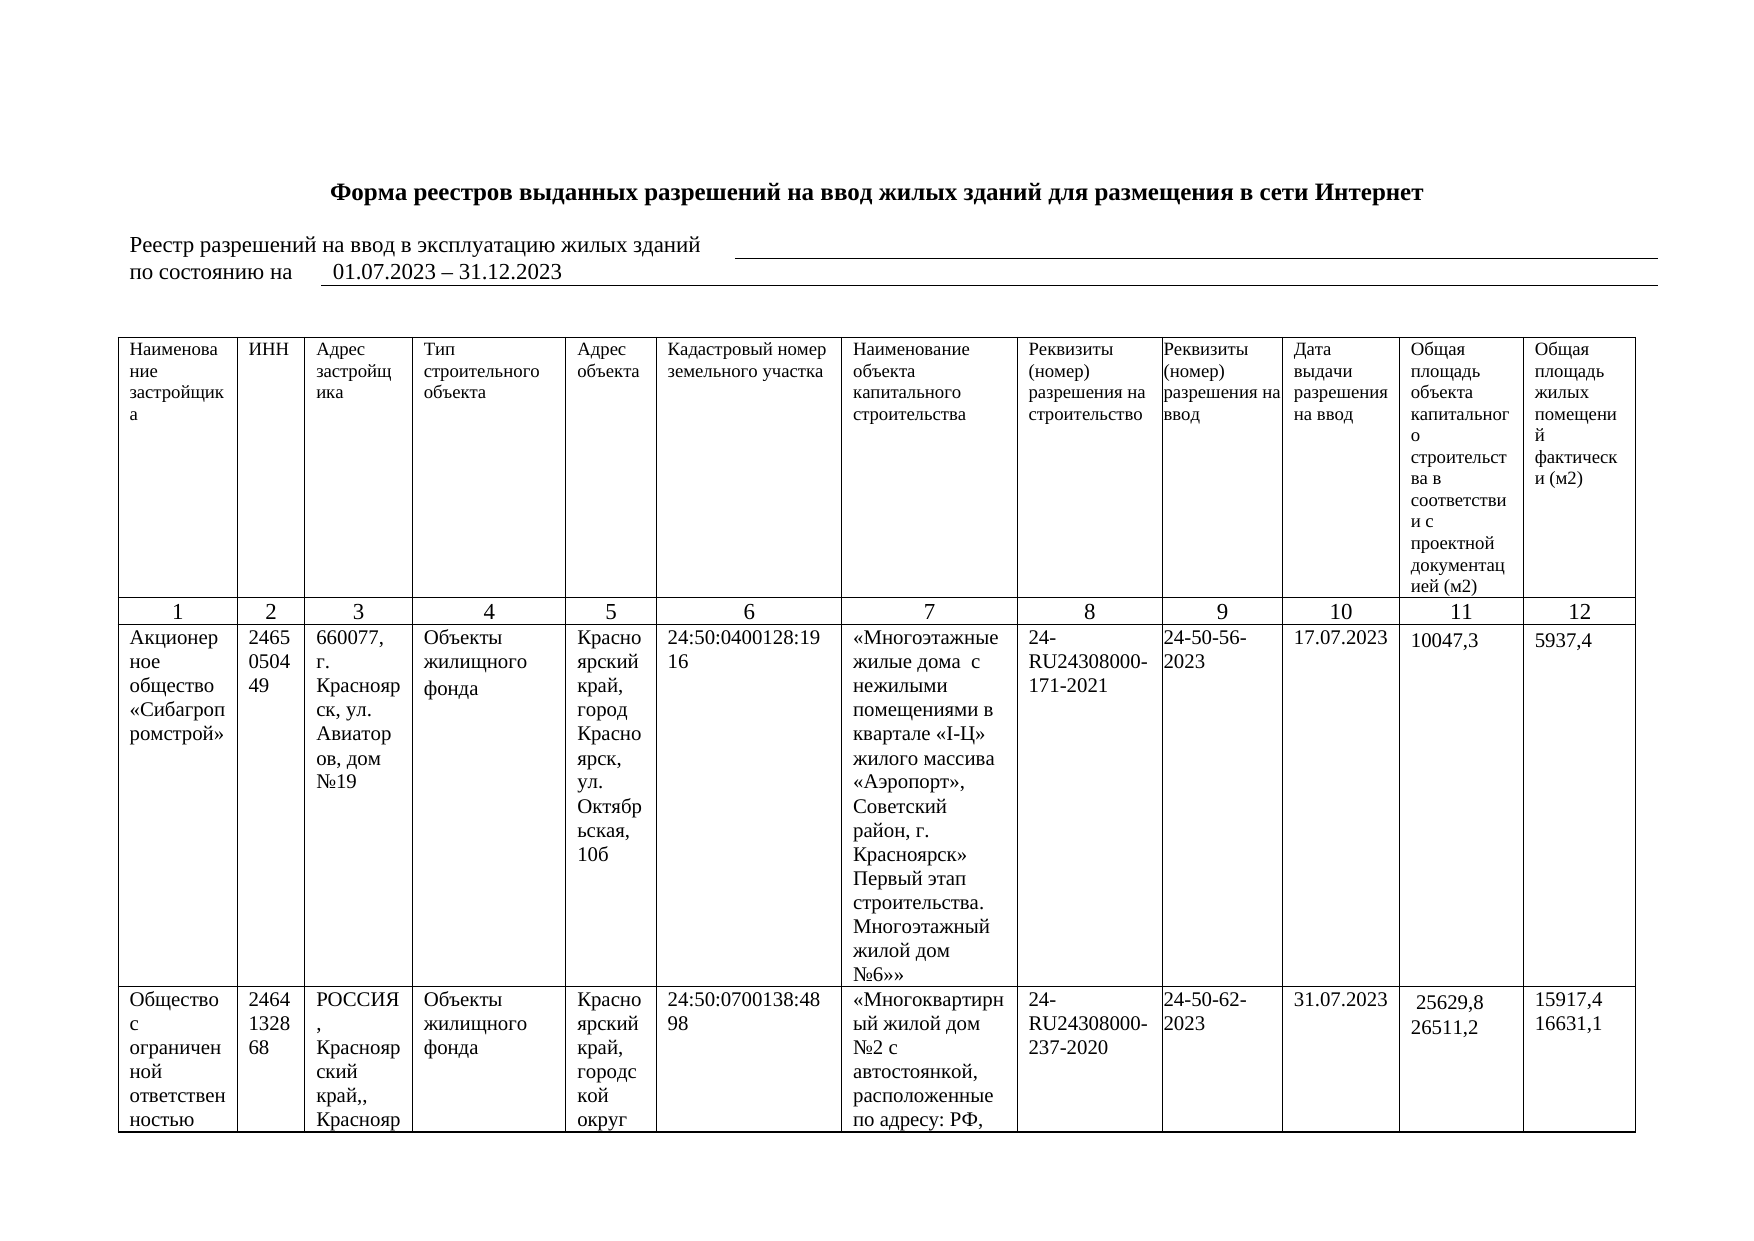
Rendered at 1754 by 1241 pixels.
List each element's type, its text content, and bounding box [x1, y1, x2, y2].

table_cell 24:50:0700138:4898 [657, 987, 841, 1131]
table_cell 24-50-56-2023 [1163, 625, 1282, 986]
table_cell 6 [657, 598, 841, 624]
table_cell Объекты жилищного фонда [413, 625, 565, 986]
table_cell 3 [305, 598, 412, 624]
table_cell 15917,4 16631,1 [1524, 987, 1635, 1131]
table_cell 7 [842, 598, 1017, 624]
table_cell 24-50-62-2023 [1163, 987, 1282, 1131]
table_header ИНН [238, 338, 304, 597]
table_header Адрес объекта [566, 338, 656, 597]
table_header Наименование застройщика [119, 338, 237, 597]
table_cell 8 [1018, 598, 1162, 624]
table_cell 24-RU24308000-171-2021 [1018, 625, 1162, 986]
table_cell 10 [1283, 598, 1399, 624]
table_header Адрес застройщика [305, 338, 412, 597]
table_cell Красноярский край, городской округ [566, 987, 656, 1131]
table_cell 12 [1524, 598, 1635, 624]
table_cell Объекты жилищного фонда [413, 987, 565, 1131]
table_cell 01.07.2023 – 31.12.2023 [321, 258, 1658, 285]
table_cell Общество с ограниченной ответственностью [119, 987, 237, 1131]
table_header Реквизиты (номер) разрешения на строительство [1018, 338, 1162, 597]
table_cell 5937,4 [1524, 625, 1635, 986]
table_cell 2464132868 [238, 987, 304, 1131]
table_cell 10047,3 [1400, 625, 1523, 986]
table_cell 660077, г. Красноярск, ул. Авиаторов, дом №19 [305, 625, 412, 986]
table_header Общая площадь объекта капитального строительства в соответствии с проектной документацией (м2) [1400, 338, 1523, 597]
table_cell Акционерное общество «Сибагропромстрой» [119, 625, 237, 986]
table_header Реестр разрешений на ввод в эксплуатацию жилых зданий [118, 231, 735, 257]
table_header Тип строительного объекта [413, 338, 565, 597]
table_cell 25629,8 26511,2 [1400, 987, 1523, 1131]
table_header Общая площадь жилых помещений фактически (м2) [1524, 338, 1635, 597]
table_cell РОССИЯ, Красноярский край,, Краснояр [305, 987, 412, 1131]
table_cell «Многоэтажные жилые дома с нежилыми помещениями в квартале «I-Ц» жилого массива «Аэропорт», Советский район, г. Красноярск» Первый этап строительства. Многоэтажный жилой дом №6»» [842, 625, 1017, 986]
table_header Дата выдачи разрешения на ввод [1283, 338, 1399, 597]
table_header [735, 231, 1658, 257]
table_cell 24-RU24308000-237-2020 [1018, 987, 1162, 1131]
table_cell 11 [1400, 598, 1523, 624]
table_cell Красноярский край, город Красноярск, ул. Октябрьская, 10б [566, 625, 656, 986]
table_header Кадастровый номер земельного участка [657, 338, 841, 597]
table_cell 2 [238, 598, 304, 624]
table_cell 24:50:0400128:1916 [657, 625, 841, 986]
table_header Наименование объекта капитального строительства [842, 338, 1017, 597]
table_cell 4 [413, 598, 565, 624]
table_cell 17.07.2023 [1283, 625, 1399, 986]
table_header Реквизиты (номер) разрешения на ввод [1163, 338, 1282, 597]
table_cell 31.07.2023 [1283, 987, 1399, 1131]
table_cell 2465050449 [238, 625, 304, 986]
table_cell 9 [1163, 598, 1282, 624]
table_cell 5 [566, 598, 656, 624]
table_cell 1 [119, 598, 237, 624]
table_cell «Многоквартирный жилой дом №2 с автостоянкой, расположенные по адресу: РФ, [842, 987, 1017, 1131]
text Форма реестров выданных разрешений на ввод жилых зданий для размещения в сети Интернет [118, 177, 1636, 206]
table_cell по состоянию на [118, 258, 321, 285]
